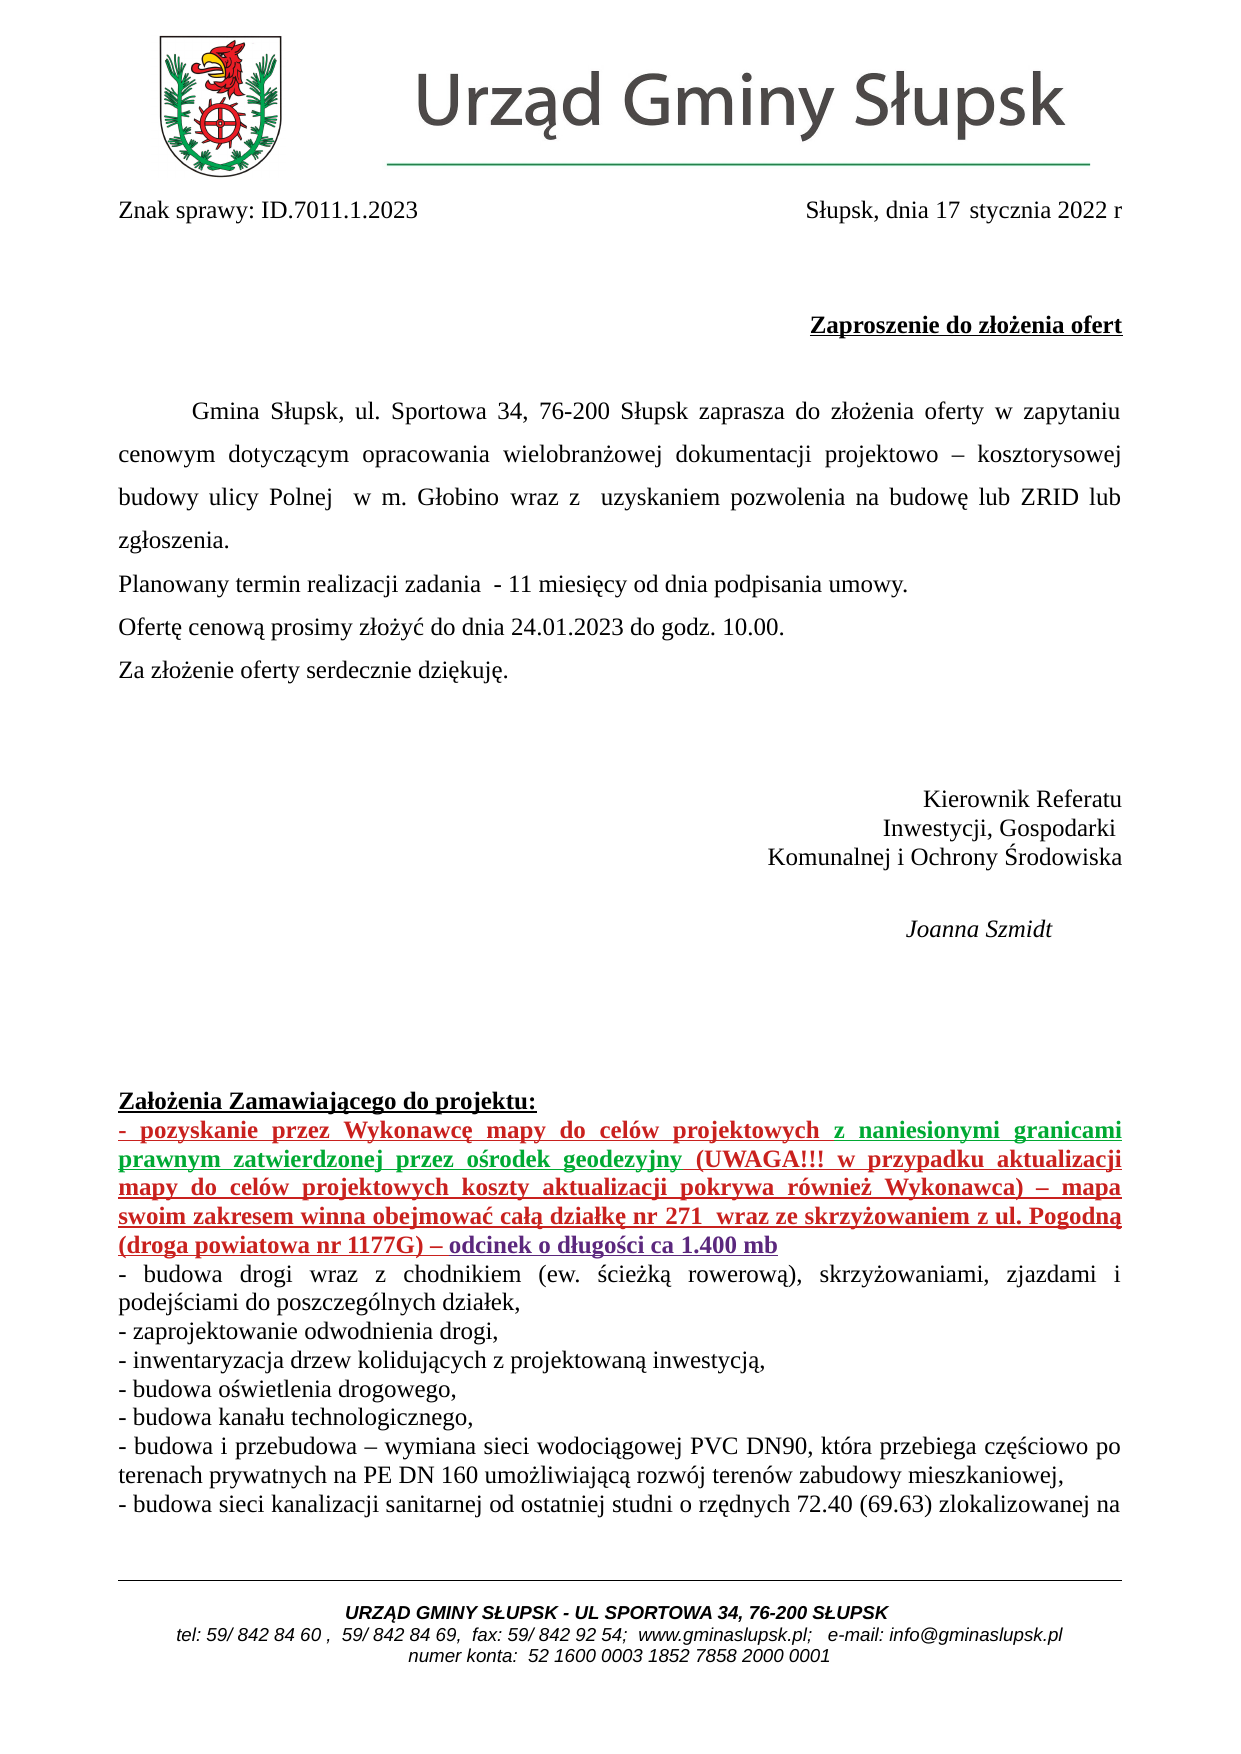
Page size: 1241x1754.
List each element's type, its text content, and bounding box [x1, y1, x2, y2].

text Gmina Słupsk, ul. Sportowa 34, 76-200 Słupsk zaprasza do złożenia oferty w zapytaniu cenowym dotyczącym opracowania wielobranżowej dokumentacji projektowo – kosztorysowej budowy ulicy Polnej w m. Głobino wraz z uzyskaniem pozwolenia na budowę lub ZRID lub zgłoszenia. [118, 396, 1122, 554]
text - budowa i przebudowa – wymiana sieci wodociągowej PVC DN90, która przebiega częściowo po terenach prywatnych na PE DN 160 umożliwiającą rozwój terenów zabudowy mieszkaniowej, [118, 1431, 1122, 1489]
text Joanna Szmidt [118, 914, 1122, 942]
text - budowa oświetlenia drogowego, [118, 1374, 1122, 1402]
text Komunalnej i Ochrony Środowiska [118, 842, 1122, 871]
text prawnym zatwierdzonej przez ośrodek geodezyjny (UWAGA!!! w przypadku aktualizacji [118, 1141, 1122, 1169]
text (droga powiatowa nr 1177G) – odcinek o długości ca 1.400 mb [118, 1228, 1122, 1259]
text Kierownik Referatu Inwestycji, Gospodarki [118, 784, 1122, 842]
text - inwentaryzacja drzew kolidujących z projektowaną inwestycją, [118, 1345, 1122, 1374]
text Znak sprawy: ID.7011.1.2023 Słupsk, dnia 17 stycznia 2022 r [118, 195, 1122, 252]
text swoim zakresem winna obejmować całą działkę nr 271 wraz ze skrzyżowaniem z ul. Pogodną [118, 1199, 1122, 1226]
text - budowa sieci kanalizacji sanitarnej od ostatniej studni o rzędnych 72.40 (69.63) zlokalizowanej na [118, 1489, 1122, 1517]
text mapy do celów projektowych koszty aktualizacji pokrywa również Wykonawca) – mapa [118, 1170, 1122, 1197]
text Planowany termin realizacji zadania - 11 miesięcy od dnia podpisania umowy. [118, 569, 1122, 597]
text Ofertę cenową prosimy złożyć do dnia 24.01.2023 do godz. 10.00. [118, 612, 1122, 641]
picture [382, 41, 1091, 172]
text - budowa drogi wraz z chodnikiem (ew. ścieżką rowerową), skrzyżowaniami, zjazdami i podejściami do poszczególnych działek, [118, 1259, 1122, 1316]
text - pozyskanie przez Wykonawcę mapy do celów projektowych z naniesionymi granicami [118, 1115, 1122, 1140]
picture [150, 35, 287, 178]
text Zaproszenie do złożenia ofert [118, 310, 1122, 339]
text Założenia Zamawiającego do projektu: [118, 1086, 1122, 1115]
text Za złożenie oferty serdecznie dziękuję. [118, 655, 1122, 684]
text - zaprojektowanie odwodnienia drogi, [118, 1316, 1122, 1345]
text - budowa kanału technologicznego, [118, 1402, 1122, 1431]
